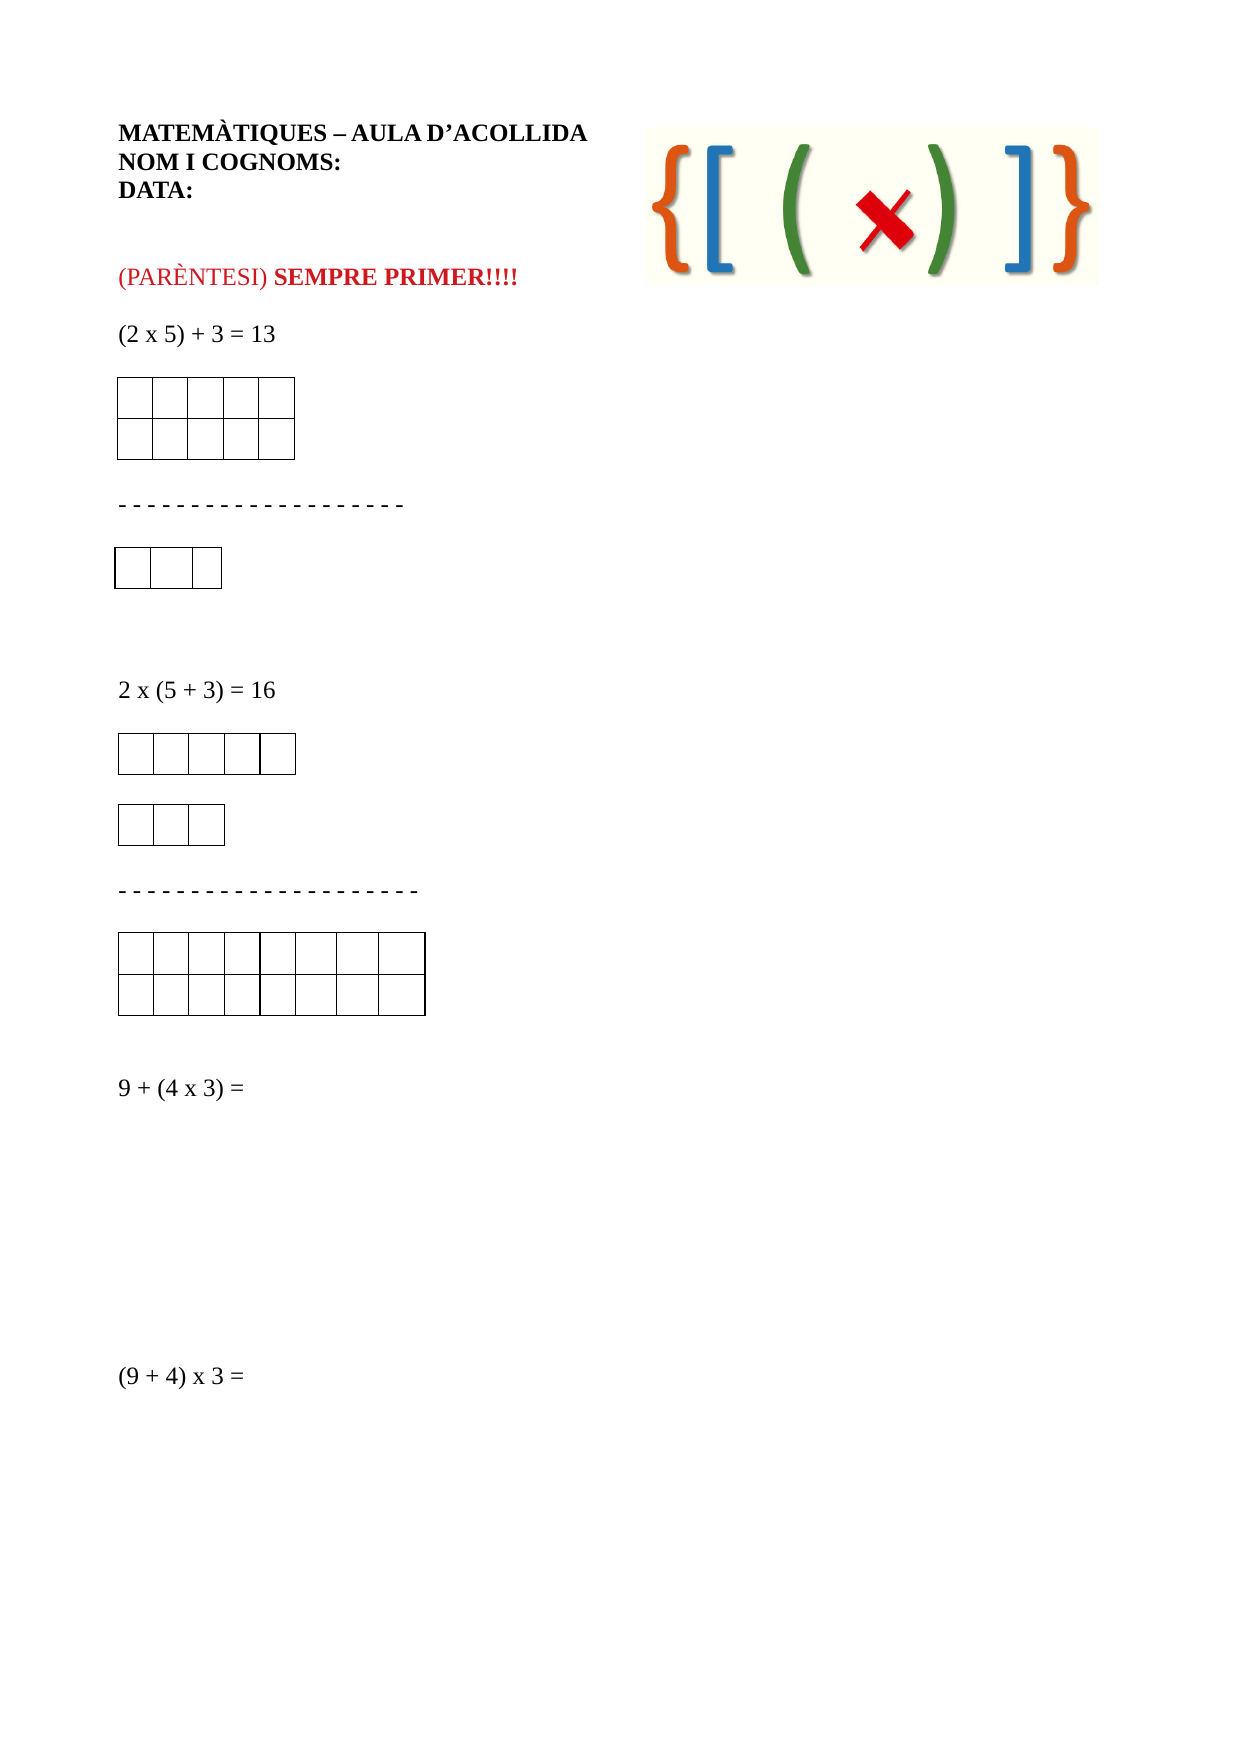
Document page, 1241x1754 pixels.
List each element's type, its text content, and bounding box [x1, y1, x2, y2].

table_cell [154, 975, 188, 1015]
text 9 + (4 x 3) = [118, 1073, 1122, 1102]
table_cell [337, 975, 378, 1015]
table_header [153, 378, 187, 418]
table_cell [296, 975, 336, 1015]
table_cell [225, 975, 259, 1015]
table_header [224, 378, 258, 418]
table_header [151, 548, 192, 588]
table_header [189, 805, 224, 845]
table_cell [379, 975, 424, 1015]
table_header [261, 933, 295, 973]
table_header [118, 378, 152, 418]
table_cell [119, 975, 153, 1015]
table_header [189, 933, 224, 973]
table_header [189, 734, 224, 774]
text (9 + 4) x 3 = [118, 1361, 1122, 1389]
table_cell [224, 419, 258, 459]
text (2 x 5) + 3 = 13 [118, 319, 1122, 348]
table_header [119, 933, 153, 973]
table_header [188, 378, 223, 418]
text DATA: [118, 176, 646, 204]
table_header [296, 933, 336, 973]
table_cell [261, 975, 295, 1015]
text 2 x (5 + 3) = 16 [118, 675, 1122, 704]
table_header [119, 805, 153, 845]
table_cell [118, 419, 152, 459]
text - - - - - - - - - - - - - - - - - - - - [118, 489, 1122, 518]
table_header [259, 378, 294, 418]
table_header [337, 933, 378, 973]
text (PARÈNTESI) SEMPRE PRIMER!!!! [118, 262, 1122, 291]
table_header [116, 548, 150, 588]
table_header [154, 933, 188, 973]
table_header [154, 805, 188, 845]
table_header [225, 734, 259, 774]
table_cell [188, 419, 223, 459]
text MATEMÀTIQUES – AULA D’ACOLLIDA [118, 118, 1122, 147]
table_header [261, 734, 295, 774]
table_header [379, 933, 424, 973]
picture [646, 127, 1099, 285]
table_cell [153, 419, 187, 459]
table_header [193, 548, 221, 588]
table_header [119, 734, 153, 774]
text NOM I COGNOMS: [118, 147, 646, 176]
table_header [154, 734, 188, 774]
table_cell [259, 419, 294, 459]
table_cell [189, 975, 224, 1015]
text [1099, 176, 1122, 204]
text - - - - - - - - - - - - - - - - - - - - - [118, 875, 1122, 903]
text [1099, 147, 1122, 176]
table_header [225, 933, 259, 973]
